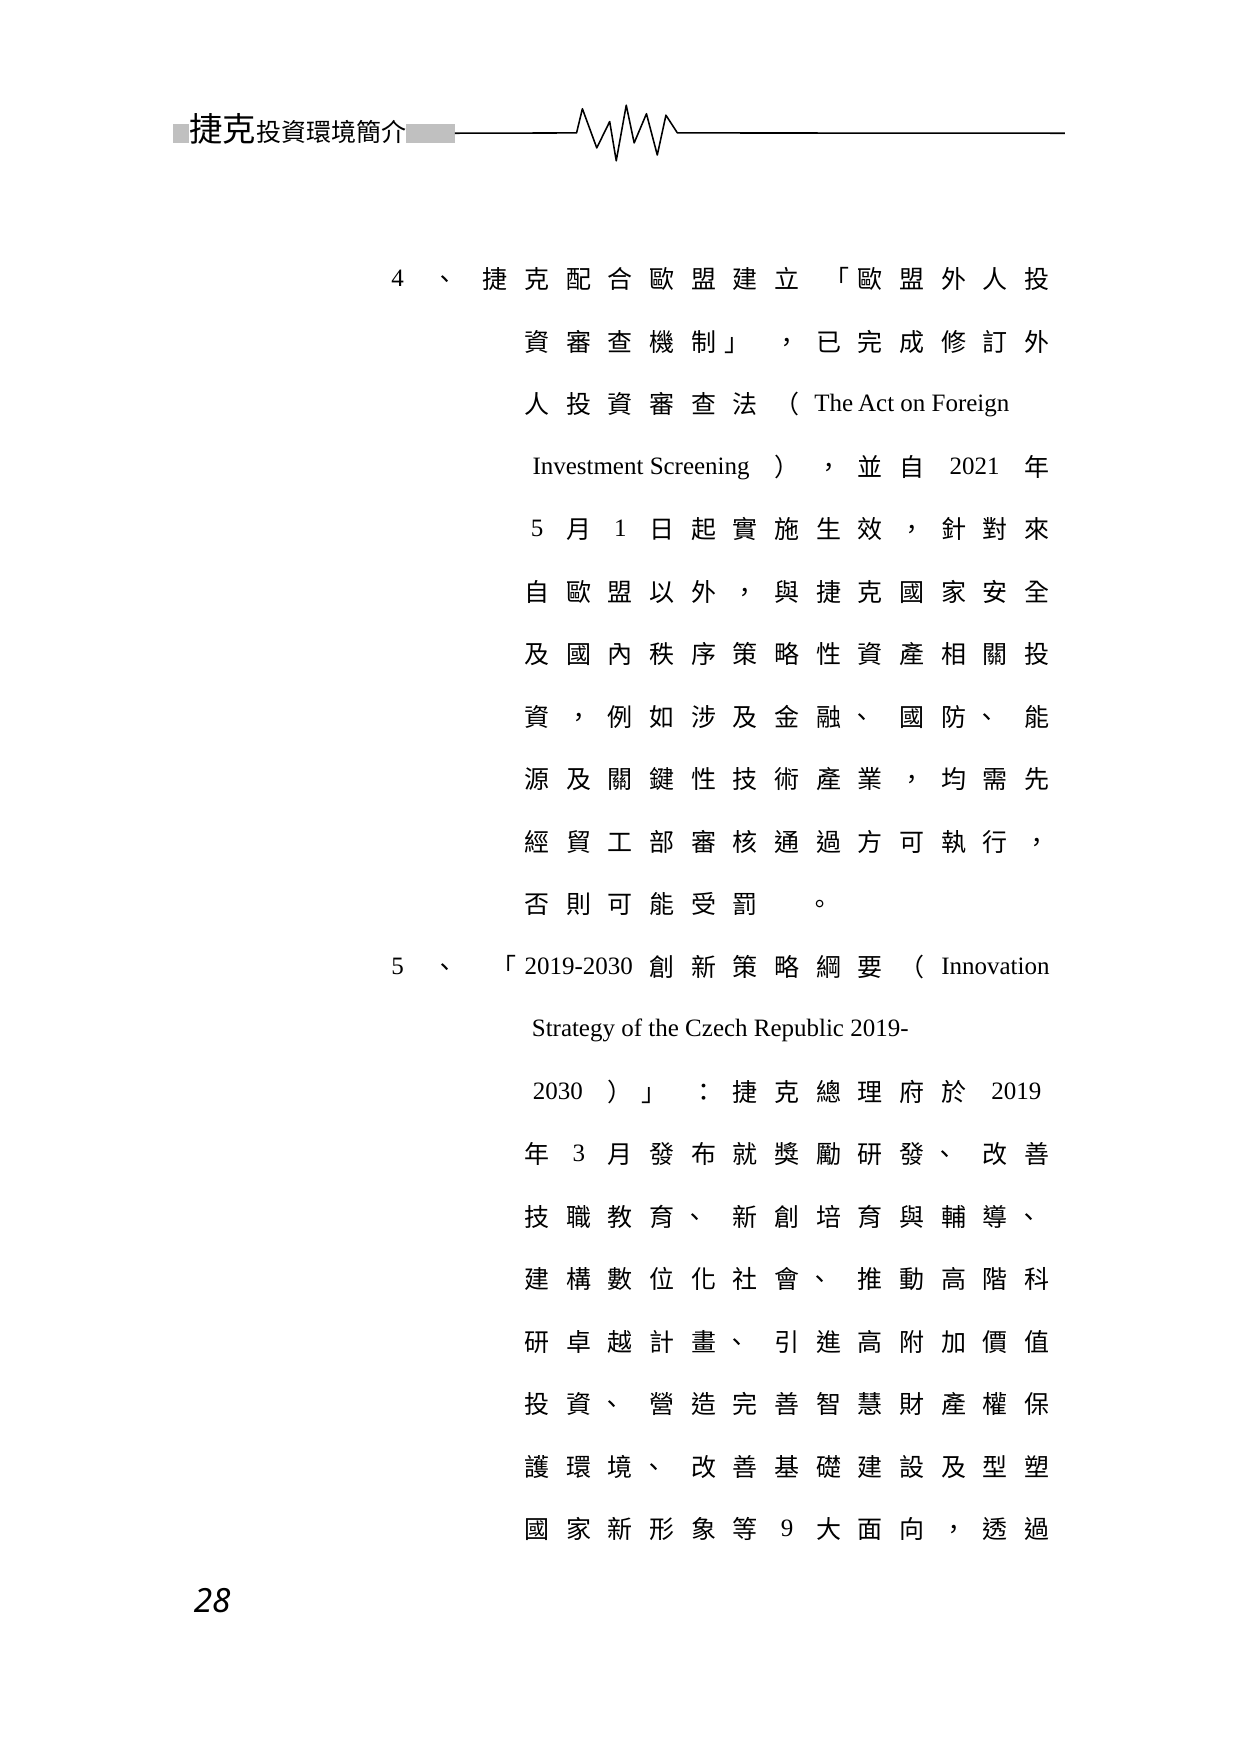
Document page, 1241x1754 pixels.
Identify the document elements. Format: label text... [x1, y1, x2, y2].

list 「2019-2030創新策略綱要（Innovation Strategy of the Czech Republic 2019-2030）」：捷克總理府於2019年3月發布就獎勵研發、改善技職教育、新創培育與輔導、建構數位化社會、推動高階科研卓越計畫、引進高附加價值投資、營造完善智慧財產權保護環境、改善基礎建設及型塑國家新形象等9大面向，透過 [379, 924, 1058, 1549]
list 捷克配合歐盟建立「歐盟外人投資審查機制」，已完成修訂外人投資審查法（The Act on Foreign Investment Screening），並自2021年5月1日起實施生效，針對來自歐盟以外，與捷克國家安全及國內秩序策略性資產相關投資，例如涉及金融、國防、能源及關鍵性技術產業，均需先經貿工部審核通過方可執行，否則可能受罰 。 [379, 236, 1058, 924]
